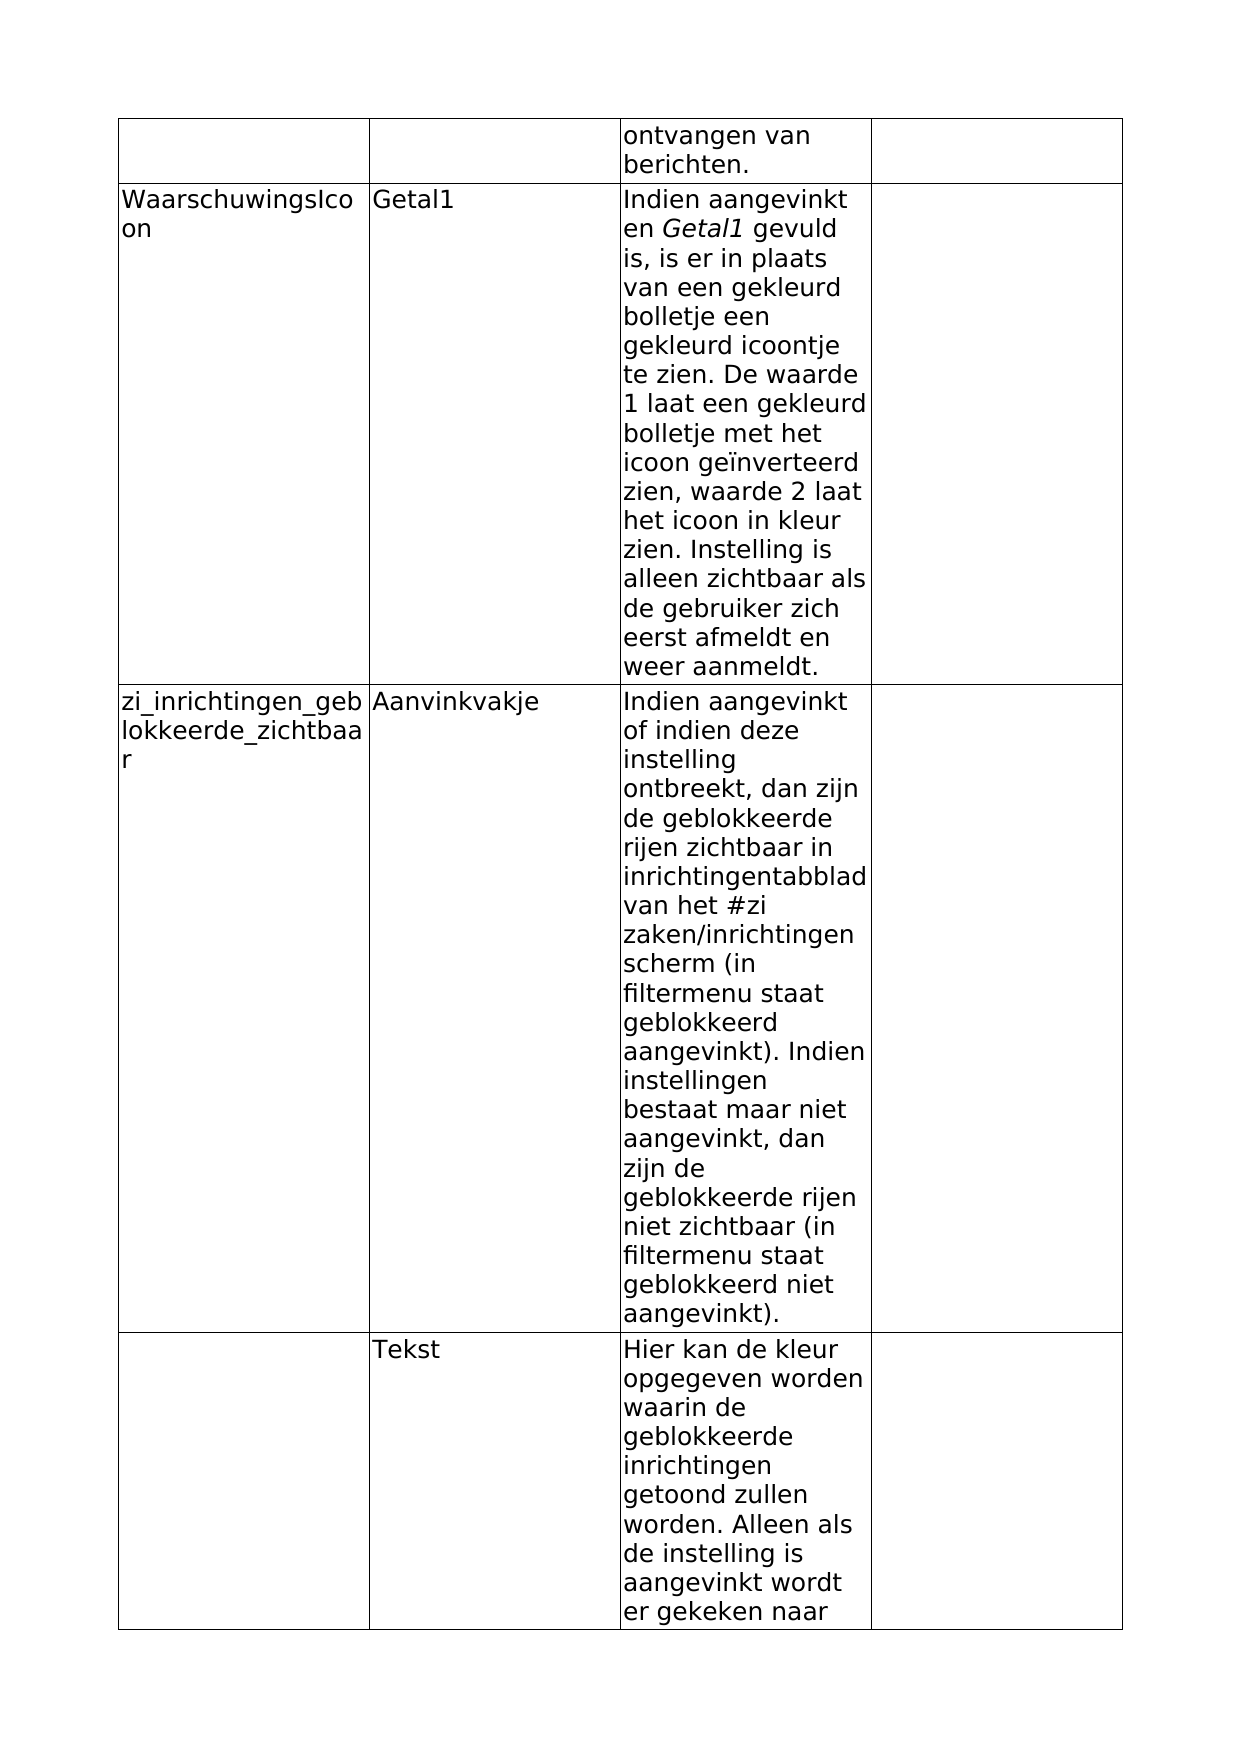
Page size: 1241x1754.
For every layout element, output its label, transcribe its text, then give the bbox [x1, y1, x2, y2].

table_cell [119, 119, 369, 182]
table_cell [872, 119, 1122, 182]
table_cell Indien aangevinkt en Getal1 gevuld is, is er in plaats van een gekleurd bolletje een gekleurd icoontje te zien. De waarde 1 laat een gekleurd bolletje met het icoon geïnverteerd zien, waarde 2 laat het icoon in kleur zien. Instelling is alleen zichtbaar als de gebruiker zich eerst afmeldt en weer aanmeldt. [621, 184, 871, 684]
table_cell WaarschuwingsIcoon [119, 184, 369, 684]
table_cell [370, 119, 620, 182]
table_cell [872, 184, 1122, 684]
table_cell ontvangen van berichten. [621, 119, 871, 182]
table_cell [872, 685, 1122, 1332]
table_cell [872, 1333, 1122, 1629]
table_cell Getal1 [370, 184, 620, 684]
table_cell Aanvinkvakje [370, 685, 620, 1332]
table_cell Indien aangevinkt of indien deze instelling ontbreekt, dan zijn de geblokkeerde rijen zichtbaar in inrichtingentabblad van het #zi zaken/inrichtingen scherm (in filtermenu staat geblokkeerd aangevinkt). Indien instellingen bestaat maar niet aangevinkt, dan zijn de geblokkeerde rijen niet zichtbaar (in filtermenu staat geblokkeerd niet aangevinkt). [621, 685, 871, 1332]
table_cell zi_inrichtingen_geblokkeerde_zichtbaar [119, 685, 369, 1332]
table_cell Tekst [370, 1333, 620, 1629]
table_cell Hier kan de kleur opgegeven worden waarin de geblokkeerde inrichtingen getoond zullen worden. Alleen als de instelling is aangevinkt wordt er gekeken naar [621, 1333, 871, 1629]
table_cell [119, 1333, 369, 1629]
